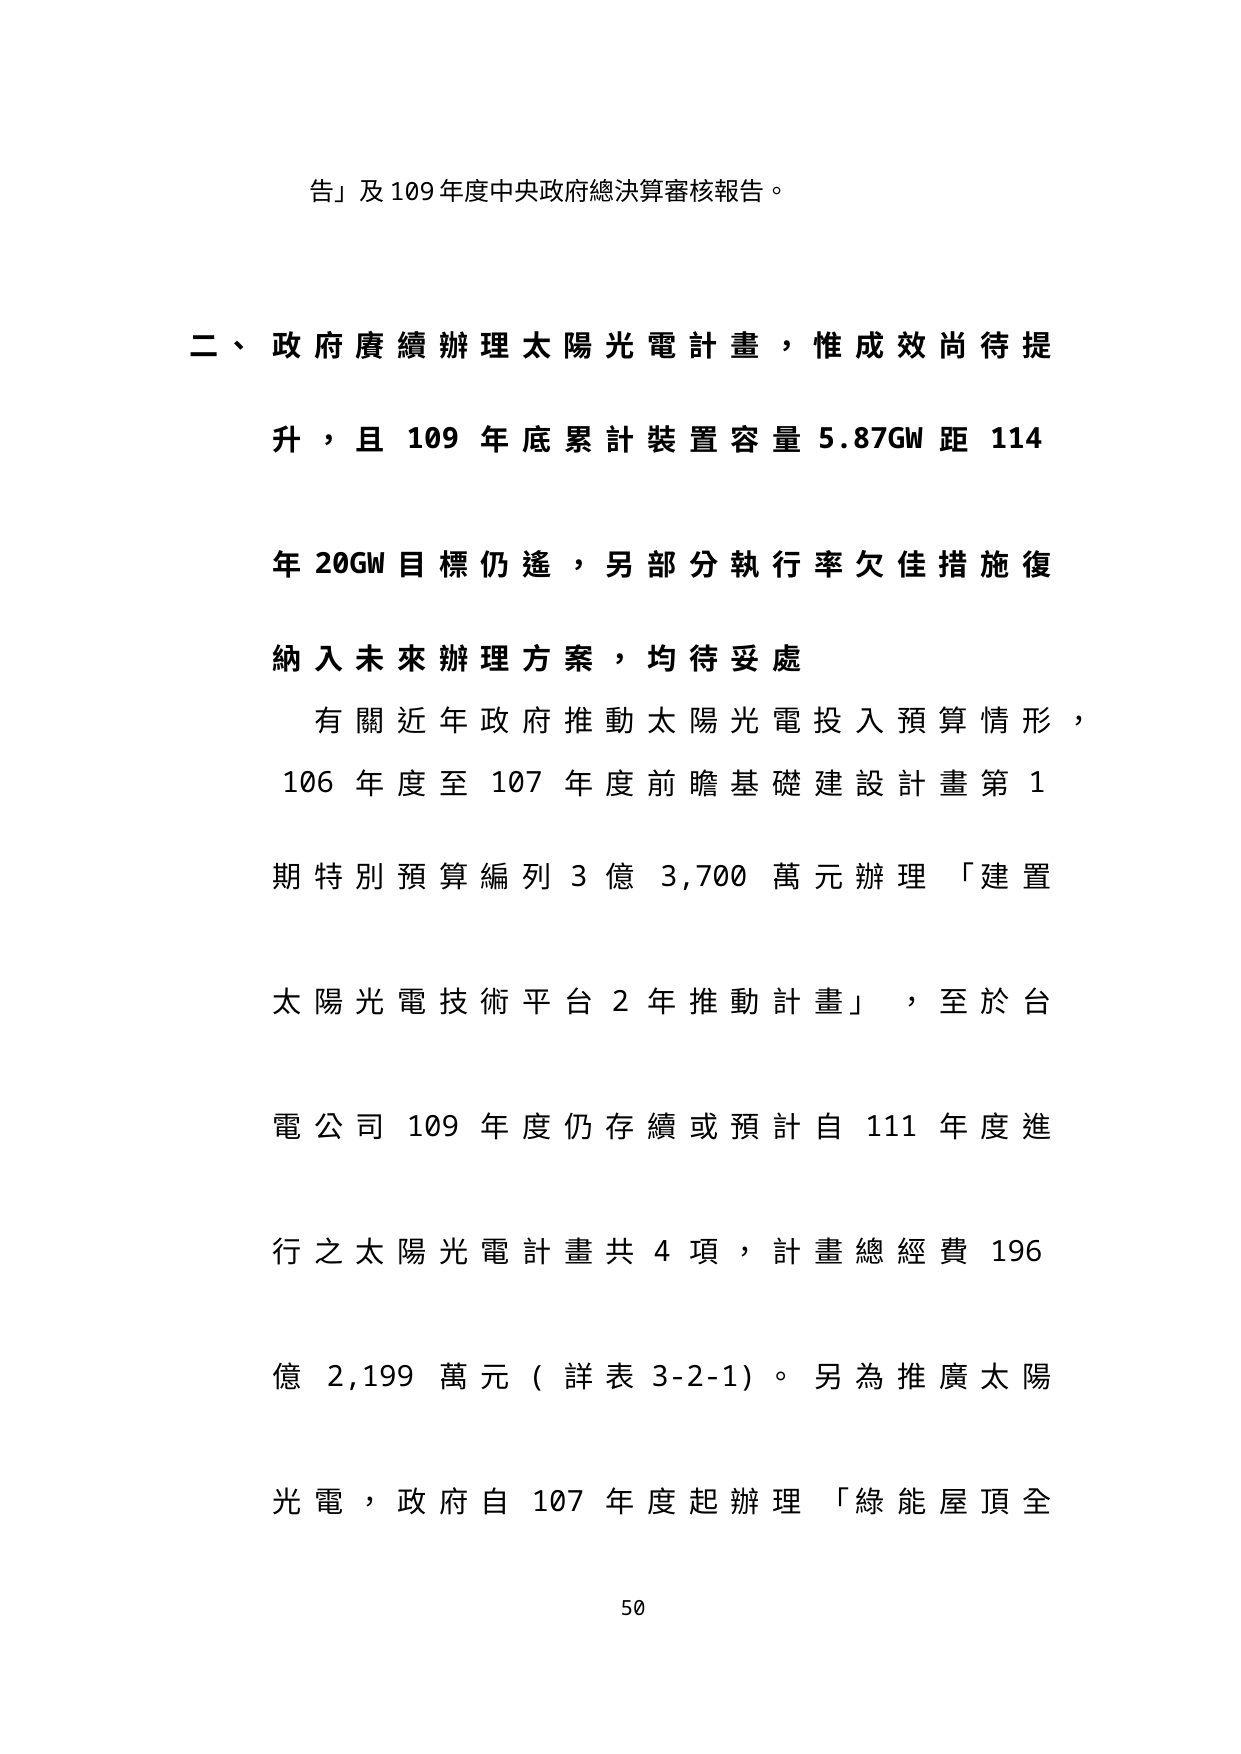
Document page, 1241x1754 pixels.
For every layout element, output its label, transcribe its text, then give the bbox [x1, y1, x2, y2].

text 告」及109年度中央政府總決算審核報告。 [183, 177, 1058, 206]
text 有關近年政府推動太陽光電投入預算情形，106年度至107年度前瞻基礎建設計畫第1期特別預算編列3億3,700萬元辦理「建置太陽光電技術平台2年推動計畫」，至於台電公司109年度仍存續或預計自111年度進行之太陽光電計畫共4項，計畫總經費196億2,199萬元(詳表3-2-1)。另為推廣太陽光電，政府自107年度起辦理「綠能屋頂全民參與推動計畫」、「產業園區擴大設置太陽光電計畫」及「地面型推動專案」。經查： [242, 677, 1058, 1552]
text 二、政府賡續辦理太陽光電計畫，惟成效尚待提升，且109年底累計裝置容量5.87GW距114年20GW目標仍遙，另部分執行率欠佳措施復納入未來辦理方案，均待妥處 [183, 302, 1058, 677]
